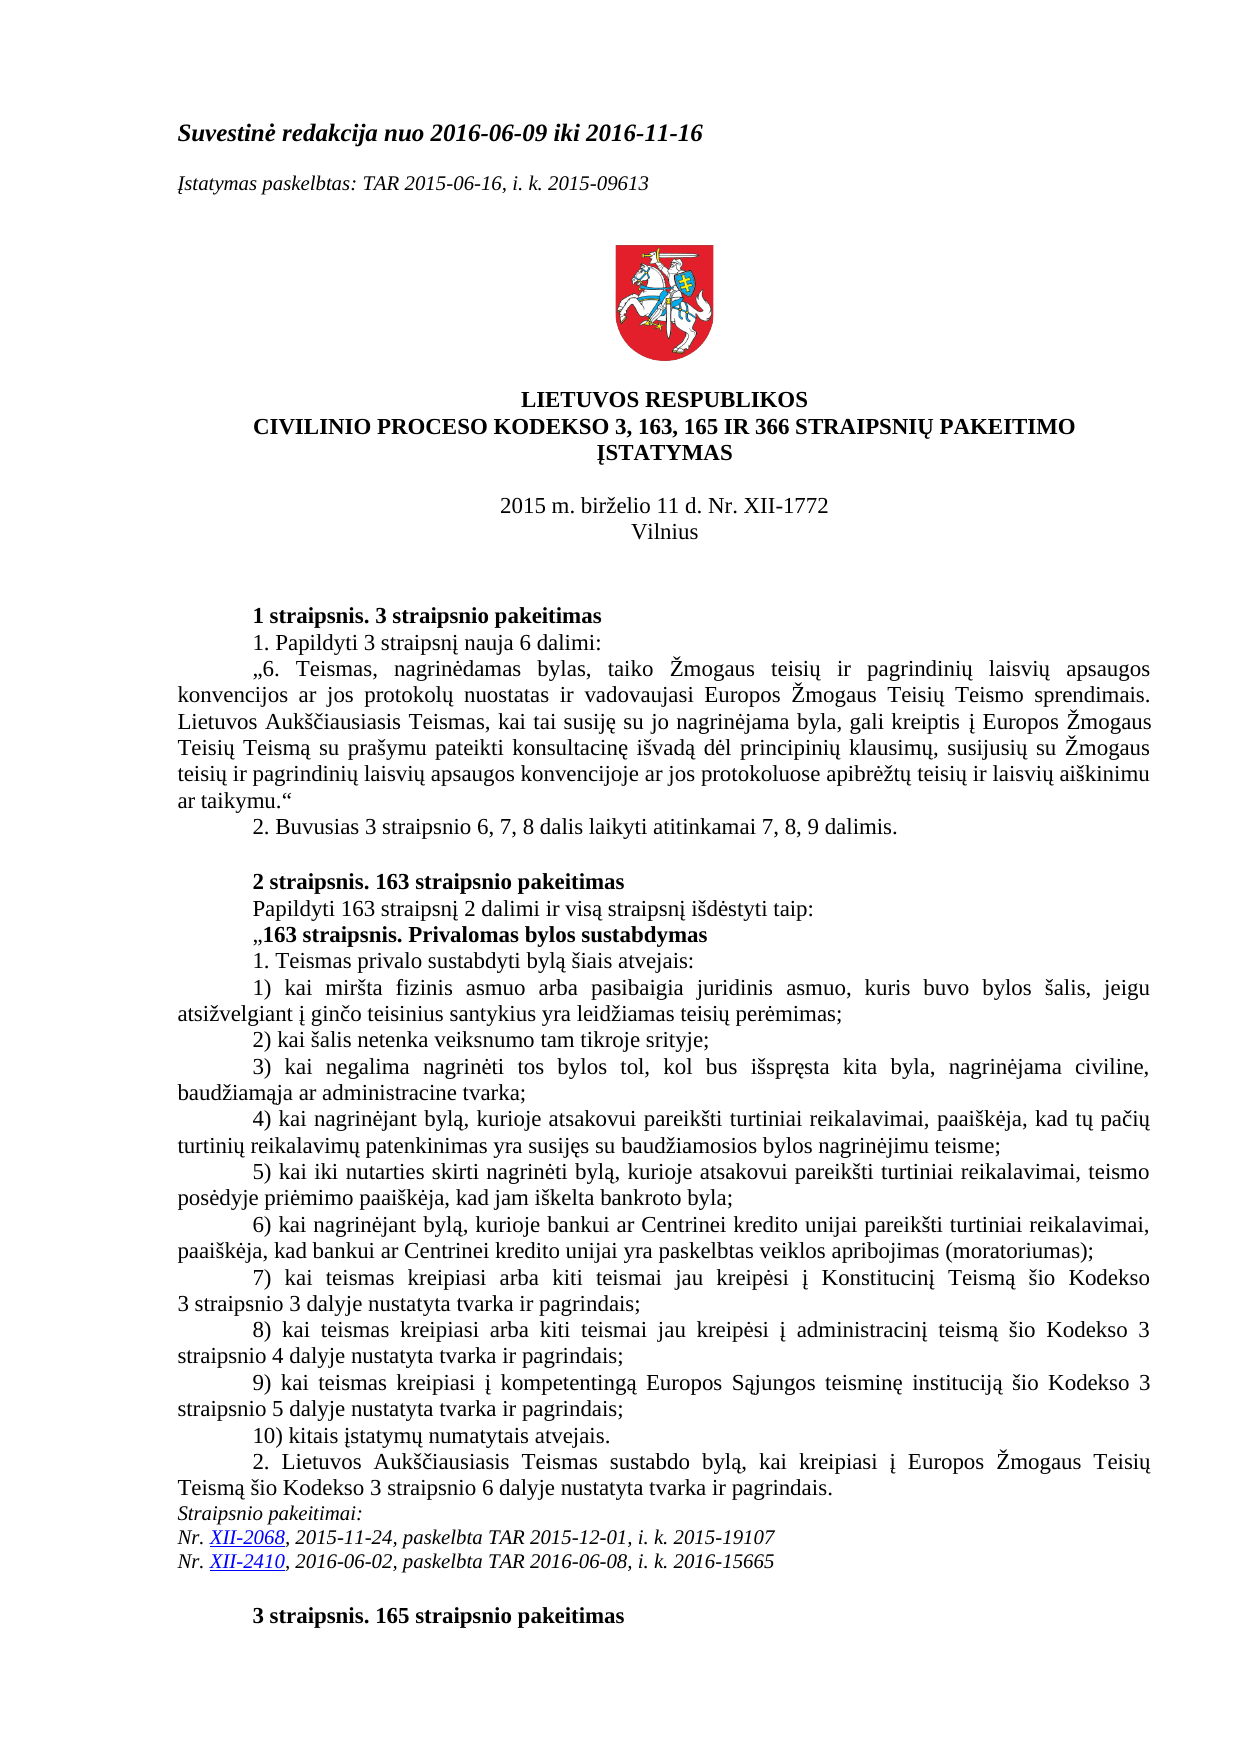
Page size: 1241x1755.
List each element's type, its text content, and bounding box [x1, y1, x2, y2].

text 3 straipsnis. 165 straipsnio pakeitimas [177, 1602, 1152, 1628]
text Straipsnio pakeitimai: [177, 1501, 1152, 1525]
text 2. Lietuvos Aukščiausiasis Teismas sustabdo bylą, kai kreipiasi į Europos Žmogaus Teisių Teismą šio Kodekso 3 straipsnio 6 dalyje nustatyta tvarka ir pagrindais. [177, 1448, 1152, 1501]
text Suvestinė redakcija nuo 2016-06-09 iki 2016-11-16 [177, 118, 1152, 147]
text Vilnius [177, 518, 1152, 545]
text 2 straipsnis. 163 straipsnio pakeitimas [177, 868, 1152, 894]
text 2) kai šalis netenka veiksnumo tam tikroje srityje; [177, 1026, 1152, 1053]
text 10) kitais įstatymų numatytais atvejais. [177, 1422, 1152, 1448]
text 8) kai teismas kreipiasi arba kiti teismai jau kreipėsi į administracinį teismą šio Kodekso 3 straipsnio 4 dalyje nustatyta tvarka ir pagrindais; [177, 1316, 1152, 1369]
text 1. Papildyti 3 straipsnį nauja 6 dalimi: [177, 629, 1152, 655]
text Nr. XII-2410, 2016-06-02, paskelbta TAR 2016-06-08, i. k. 2016-15665 [177, 1549, 1152, 1573]
text 4) kai nagrinėjant bylą, kurioje atsakovui pareikšti turtiniai reikalavimai, paaiškėja, kad tų pačių turtinių reikalavimų patenkinimas yra susijęs su baudžiamosios bylos nagrinėjimu teisme; [177, 1105, 1152, 1158]
text 2015 m. birželio 11 d. Nr. XII-1772 [177, 492, 1152, 518]
text 9) kai teismas kreipiasi į kompetentingą Europos Sąjungos teisminę instituciją šio Kodekso 3 straipsnio 5 dalyje nustatyta tvarka ir pagrindais; [177, 1369, 1152, 1422]
text 5) kai iki nutarties skirti nagrinėti bylą, kurioje atsakovui pareikšti turtiniai reikalavimai, teismo posėdyje priėmimo paaiškėja, kad jam iškelta bankroto byla; [177, 1158, 1152, 1211]
text 1 straipsnis. 3 straipsnio pakeitimas [177, 602, 1152, 629]
text Papildyti 163 straipsnį 2 dalimi ir visą straipsnį išdėstyti taip: [177, 894, 1152, 921]
text 7) kai teismas kreipiasi arba kiti teismai jau kreipėsi į Konstitucinį Teismą šio Kodekso 3 straipsnio 3 dalyje nustatyta tvarka ir pagrindais; [177, 1263, 1152, 1316]
text CIVILINIO PROCESO KODEKSO 3, 163, 165 IR 366 STRAIPSNIŲ PAKEITIMO [177, 413, 1152, 439]
text „6. Teismas, nagrinėdamas bylas, taiko Žmogaus teisių ir pagrindinių laisvių apsaugos konvencijos ar jos protokolų nuostatas ir vadovaujasi Europos Žmogaus Teisių Teismo sprendimais. Lietuvos Aukščiausiasis Teismas, kai tai susiję su jo nagrinėjama byla, gali kreiptis į Europos Žmogaus Teisių Teismą su prašymu pateikti konsultacinę išvadą dėl principinių klausimų, susijusių su Žmogaus teisių ir pagrindinių laisvių apsaugos konvencijoje ar jos protokoluose apibrėžtų teisių ir laisvių aiškinimu ar taikymu.“ [177, 655, 1152, 813]
text 3) kai negalima nagrinėti tos bylos tol, kol bus išspręsta kita byla, nagrinėjama civiline, baudžiamąja ar administracine tvarka; [177, 1053, 1152, 1105]
text 6) kai nagrinėjant bylą, kurioje bankui ar Centrinei kredito unijai pareikšti turtiniai reikalavimai, paaiškėja, kad bankui ar Centrinei kredito unijai yra paskelbtas veiklos apribojimas (moratoriumas); [177, 1211, 1152, 1263]
text 1. Teismas privalo sustabdyti bylą šiais atvejais: [177, 947, 1152, 974]
text Nr. XII-2068, 2015-11-24, paskelbta TAR 2015-12-01, i. k. 2015-19107 [177, 1525, 1152, 1549]
text ĮSTATYMAS [177, 439, 1152, 466]
text 2. Buvusias 3 straipsnio 6, 7, 8 dalis laikyti atitinkamai 7, 8, 9 dalimis. [177, 813, 1152, 839]
text LIETUVOS RESPUBLIKOS [177, 387, 1152, 413]
text „163 straipsnis. Privalomas bylos sustabdymas [177, 921, 1152, 947]
text Įstatymas paskelbtas: TAR 2015-06-16, i. k. 2015-09613 [177, 171, 1152, 195]
text 1) kai miršta fizinis asmuo arba pasibaigia juridinis asmuo, kuris buvo bylos šalis, jeigu atsižvelgiant į ginčo teisinius santykius yra leidžiamas teisių perėmimas; [177, 974, 1152, 1026]
